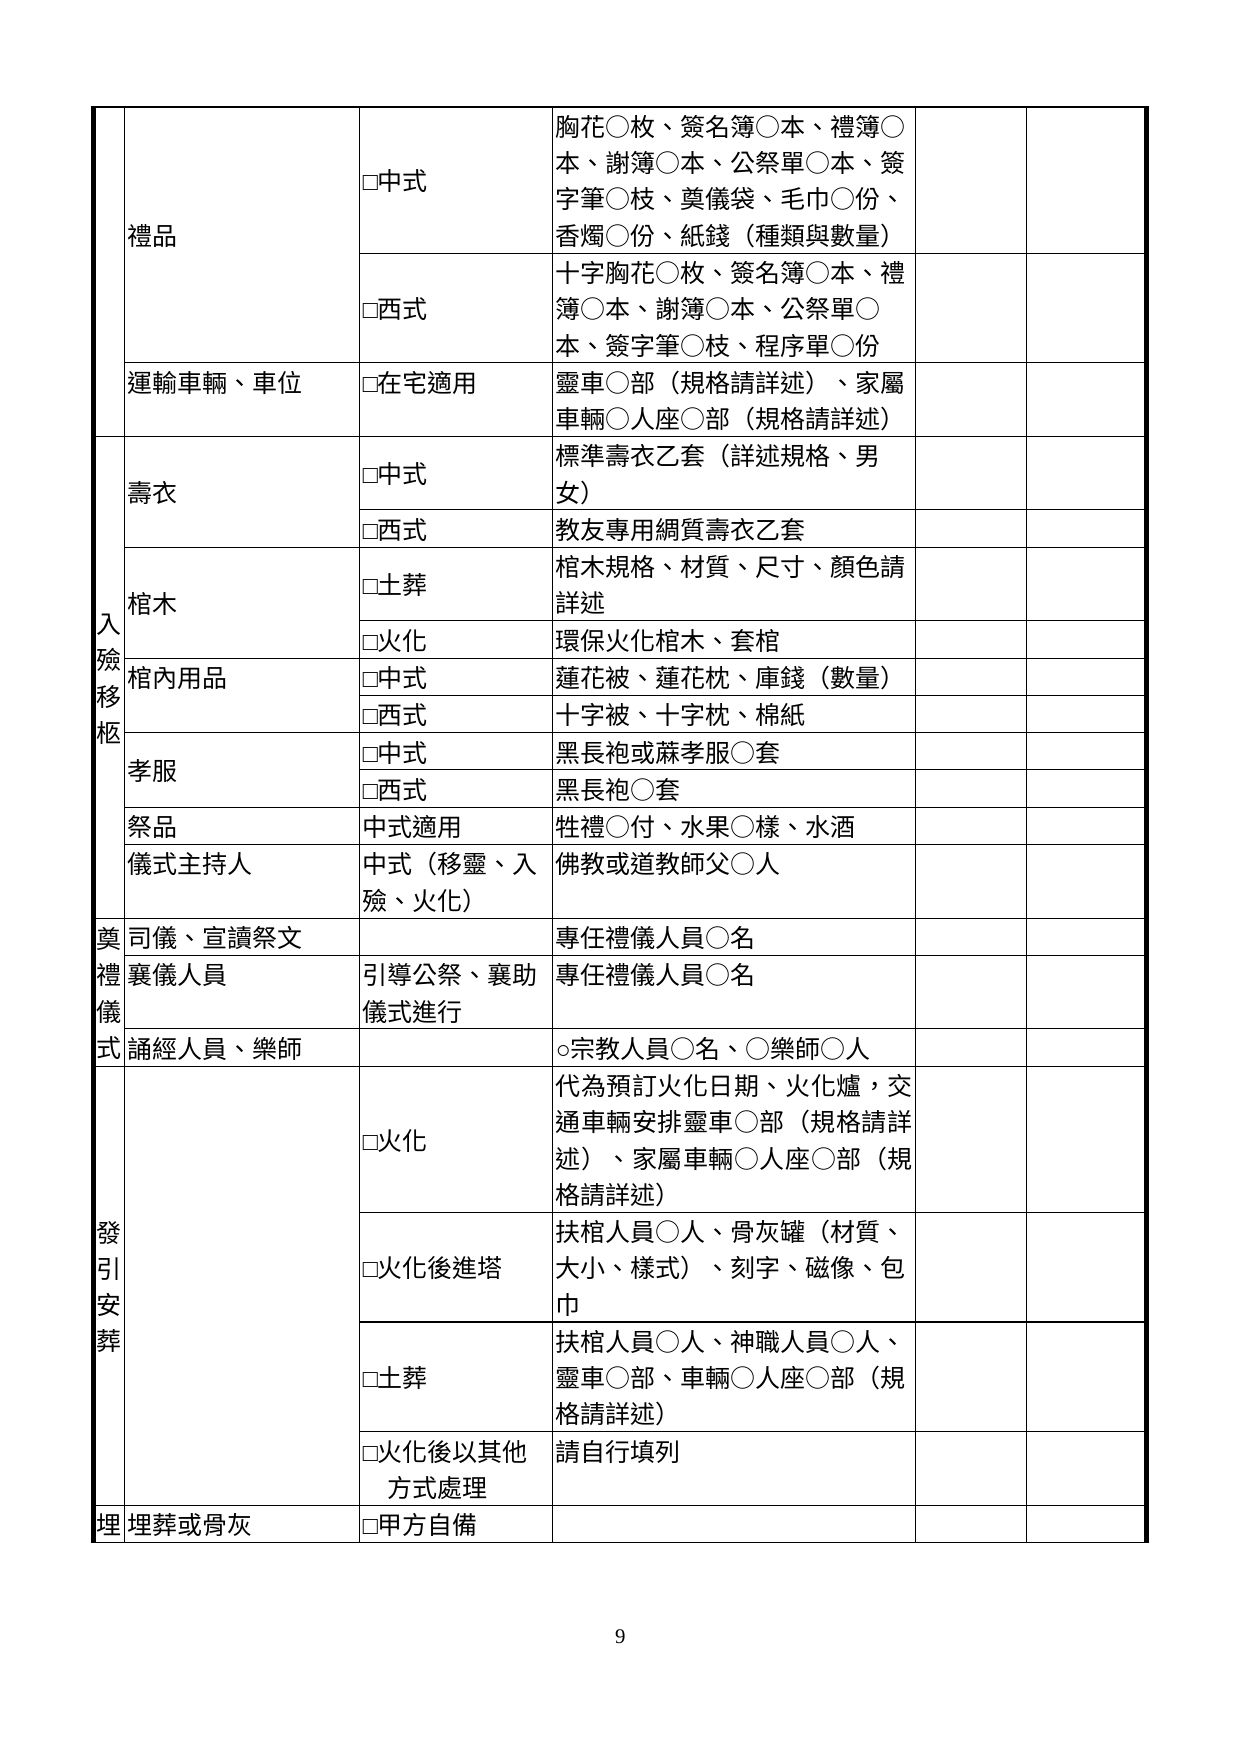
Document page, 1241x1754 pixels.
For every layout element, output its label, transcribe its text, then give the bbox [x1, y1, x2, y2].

table_cell □西式 [360, 696, 552, 732]
table_cell 中式適用 [360, 808, 552, 844]
table_cell [916, 1029, 1026, 1066]
table_cell 專任禮儀人員○名 [553, 919, 915, 955]
table_cell 蓮花被、蓮花枕、庫錢（數量） [553, 659, 915, 695]
table_cell 環保火化棺木、套棺 [553, 621, 915, 657]
table_cell 司儀、宣讀祭文 [125, 919, 359, 955]
table_cell [1027, 1067, 1144, 1212]
table_cell □火化後進塔 [360, 1213, 552, 1321]
table_cell 標準壽衣乙套（詳述規格、男女） [553, 437, 915, 509]
table_cell [916, 254, 1026, 362]
table_cell 代為預訂火化日期、火化爐，交通車輛安排靈車○部（規格請詳述）、家屬車輛○人座○部（規格請詳述） [553, 1067, 915, 1212]
table_cell [1027, 254, 1144, 362]
table_cell [916, 621, 1026, 657]
table_cell 奠禮 儀式 [96, 919, 124, 1066]
table_cell 埋葬或骨灰 [125, 1506, 359, 1542]
table_cell [916, 919, 1026, 955]
table_cell □甲方自備 [360, 1506, 552, 1542]
table_cell [1027, 696, 1144, 732]
table_cell 牲禮○付、水果○樣、水酒 [553, 808, 915, 844]
table_cell 十字被、十字枕、棉紙 [553, 696, 915, 732]
table_cell 發引 安葬 [96, 1067, 124, 1505]
table_cell [916, 108, 1026, 252]
table_cell [1027, 770, 1144, 807]
table_cell [916, 770, 1026, 807]
table_cell 專任禮儀人員○名 [553, 956, 915, 1028]
table_cell □西式 [360, 254, 552, 362]
table_cell [916, 1432, 1026, 1505]
table_cell [1027, 510, 1144, 547]
table_cell □西式 [360, 770, 552, 807]
table_cell □土葬 [360, 548, 552, 620]
table_cell 請自行填列 [553, 1432, 915, 1505]
table_cell [1027, 437, 1144, 509]
table_cell □中式 [360, 108, 552, 252]
table_cell [916, 1506, 1026, 1542]
table_cell 運輸車輛、車位 [125, 363, 359, 436]
table_cell [916, 363, 1026, 436]
table_cell 壽衣 [125, 437, 359, 547]
table_cell [1027, 1432, 1144, 1505]
table_cell 入殮 移柩 [96, 437, 124, 917]
table_cell [916, 808, 1026, 844]
table_cell [916, 956, 1026, 1028]
table_cell □西式 [360, 510, 552, 547]
table_cell 棺內用品 [125, 659, 359, 732]
table_cell 埋 [96, 1506, 124, 1542]
table_cell [1027, 1506, 1144, 1542]
table_cell 扶棺人員○人、神職人員○人、靈車○部、車輛○人座○部（規格請詳述） [553, 1323, 915, 1431]
table_cell [916, 659, 1026, 695]
table_cell 黑長袍或蔴孝服○套 [553, 733, 915, 769]
table_cell □中式 [360, 733, 552, 769]
table_cell [125, 1067, 359, 1505]
table_cell 棺木 [125, 548, 359, 657]
table_cell [1027, 108, 1144, 252]
table_cell [1027, 808, 1144, 844]
table_cell □火化 [360, 1067, 552, 1212]
table_cell □火化 [360, 621, 552, 657]
table_cell 禮品 [125, 108, 359, 362]
table_cell [360, 1029, 552, 1066]
table_cell 黑長袍○套 [553, 770, 915, 807]
table_cell [916, 437, 1026, 509]
table_cell □土葬 [360, 1323, 552, 1431]
table_cell [1027, 621, 1144, 657]
table_cell [1027, 1323, 1144, 1431]
table_cell 孝服 [125, 733, 359, 807]
table_cell [1027, 1213, 1144, 1321]
table_cell 引導公祭、襄助儀式進行 [360, 956, 552, 1028]
table_cell [916, 548, 1026, 620]
table_cell [1027, 845, 1144, 917]
table_cell [1027, 733, 1144, 769]
table_cell [360, 919, 552, 955]
table_cell [916, 696, 1026, 732]
table_cell [1027, 956, 1144, 1028]
table_cell [916, 733, 1026, 769]
table_cell [916, 510, 1026, 547]
table_cell [1027, 1029, 1144, 1066]
table_cell 教友專用綢質壽衣乙套 [553, 510, 915, 547]
table_cell 中式（移靈、入殮、火化） [360, 845, 552, 917]
table_cell □火化後以其他方式處理 [360, 1432, 552, 1505]
table_cell 祭品 [125, 808, 359, 844]
table_cell [1027, 548, 1144, 620]
table_cell [1027, 919, 1144, 955]
table_cell [916, 1323, 1026, 1431]
table_cell [96, 108, 124, 436]
table_cell 襄儀人員 [125, 956, 359, 1028]
table_cell [1027, 659, 1144, 695]
table_cell □中式 [360, 437, 552, 509]
table_cell 佛教或道教師父○人 [553, 845, 915, 917]
table_cell 儀式主持人 [125, 845, 359, 917]
table_cell [1027, 363, 1144, 436]
table_cell 靈車○部（規格請詳述）、家屬車輛○人座○部（規格請詳述） [553, 363, 915, 436]
table_cell 棺木規格、材質、尺寸、顏色請詳述 [553, 548, 915, 620]
table_cell 胸花○枚、簽名簿○本、禮簿○本、謝簿○本、公祭單○本、簽字筆○枝、奠儀袋、毛巾○份、香燭○份、紙錢（種類與數量） [553, 108, 915, 252]
table_cell 扶棺人員○人、骨灰罐（材質、大小、樣式）、刻字、磁像、包巾 [553, 1213, 915, 1321]
table_cell 十字胸花○枚、簽名簿○本、禮簿○本、謝簿○本、公祭單○本、簽字筆○枝、程序單○份 [553, 254, 915, 362]
table_cell [916, 1213, 1026, 1321]
table_cell □在宅適用 [360, 363, 552, 436]
table_cell ○宗教人員○名、○樂師○人 [553, 1029, 915, 1066]
table_cell [916, 845, 1026, 917]
table_cell 誦經人員、樂師 [125, 1029, 359, 1066]
table_cell □中式 [360, 659, 552, 695]
table_cell [916, 1067, 1026, 1212]
table_cell [553, 1506, 915, 1542]
